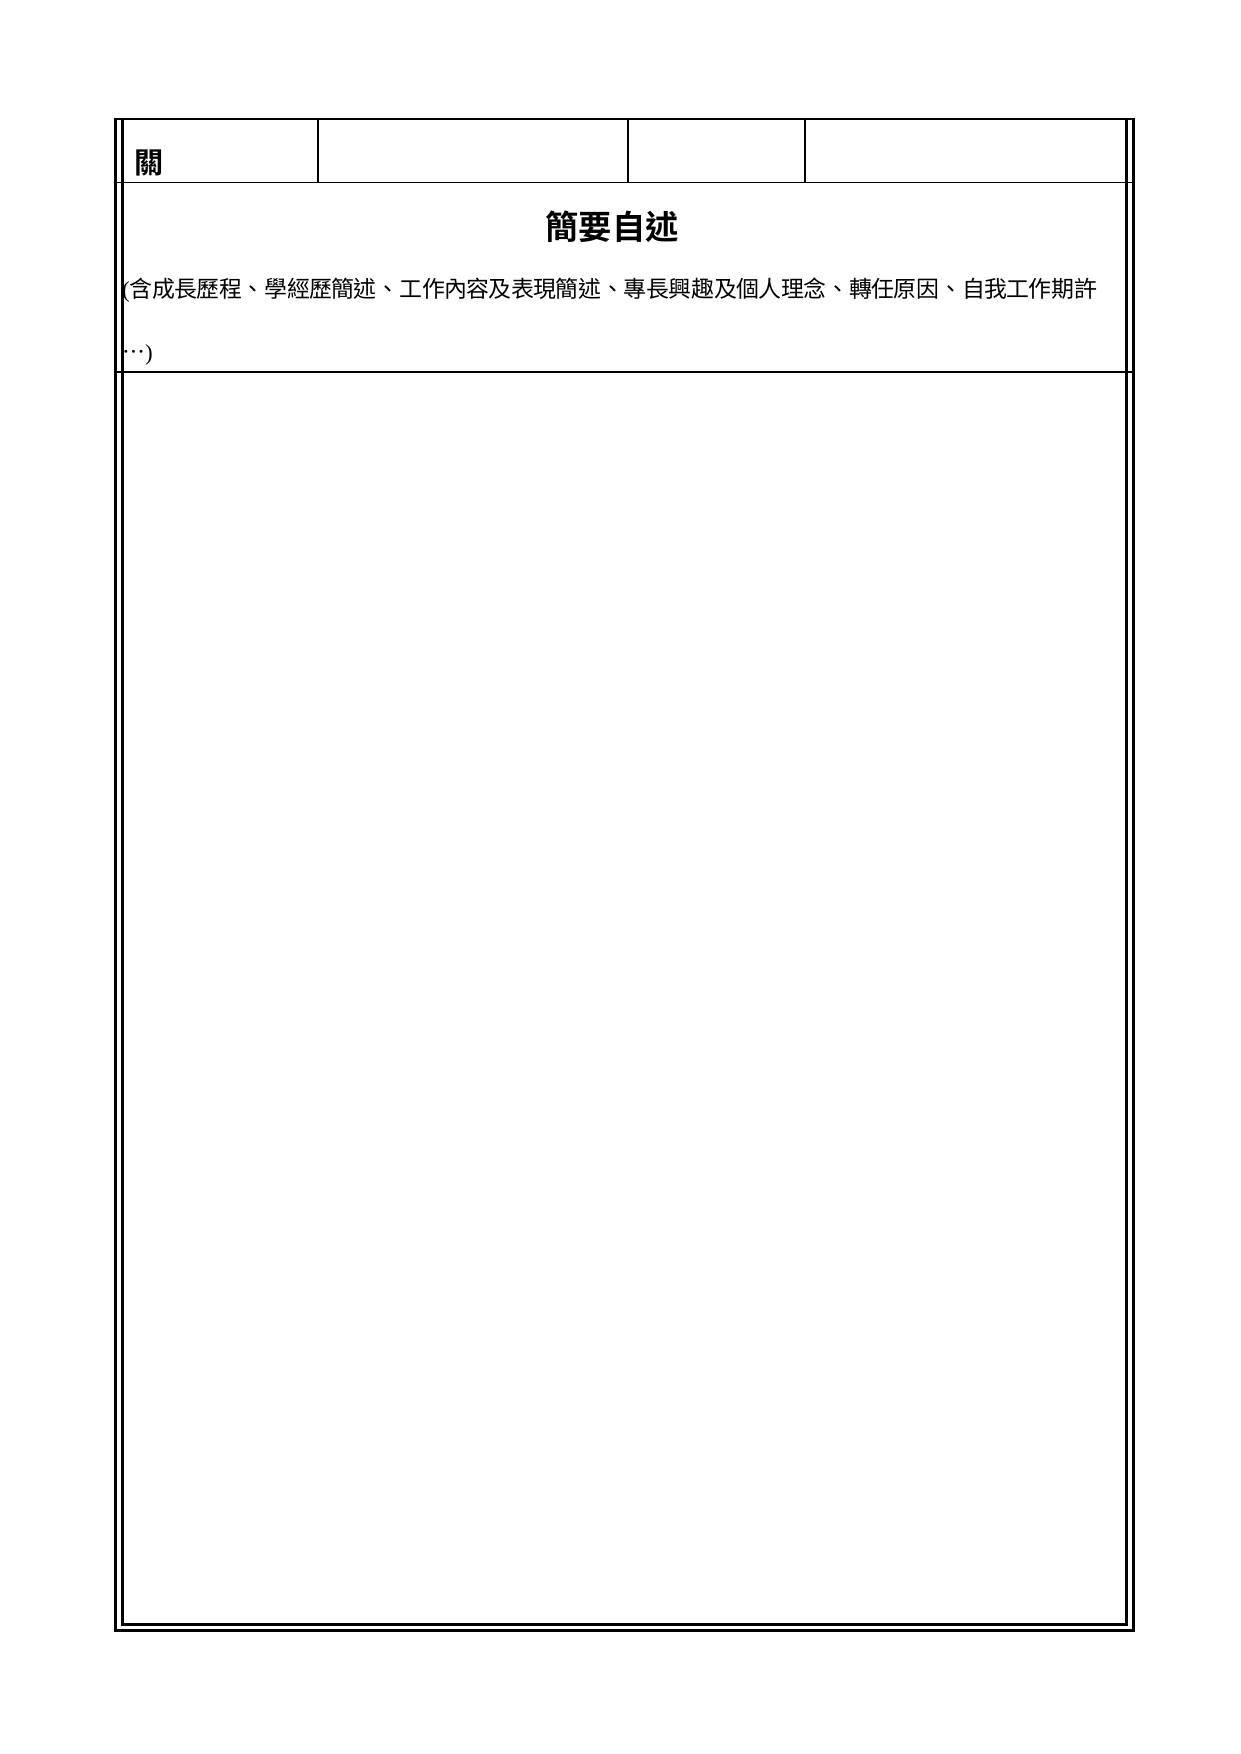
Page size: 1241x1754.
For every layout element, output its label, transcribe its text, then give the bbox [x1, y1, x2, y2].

table_cell [124, 373, 1125, 1622]
table_cell [629, 120, 804, 182]
table_cell [806, 120, 1125, 182]
table_cell 關 [124, 120, 317, 182]
table_cell 簡要自述 (含成長歷程、學經歷簡述、工作內容及表現簡述、專長興趣及個人理念、轉任原因、自我工作期許…) [124, 183, 1125, 371]
table_cell [319, 120, 627, 182]
